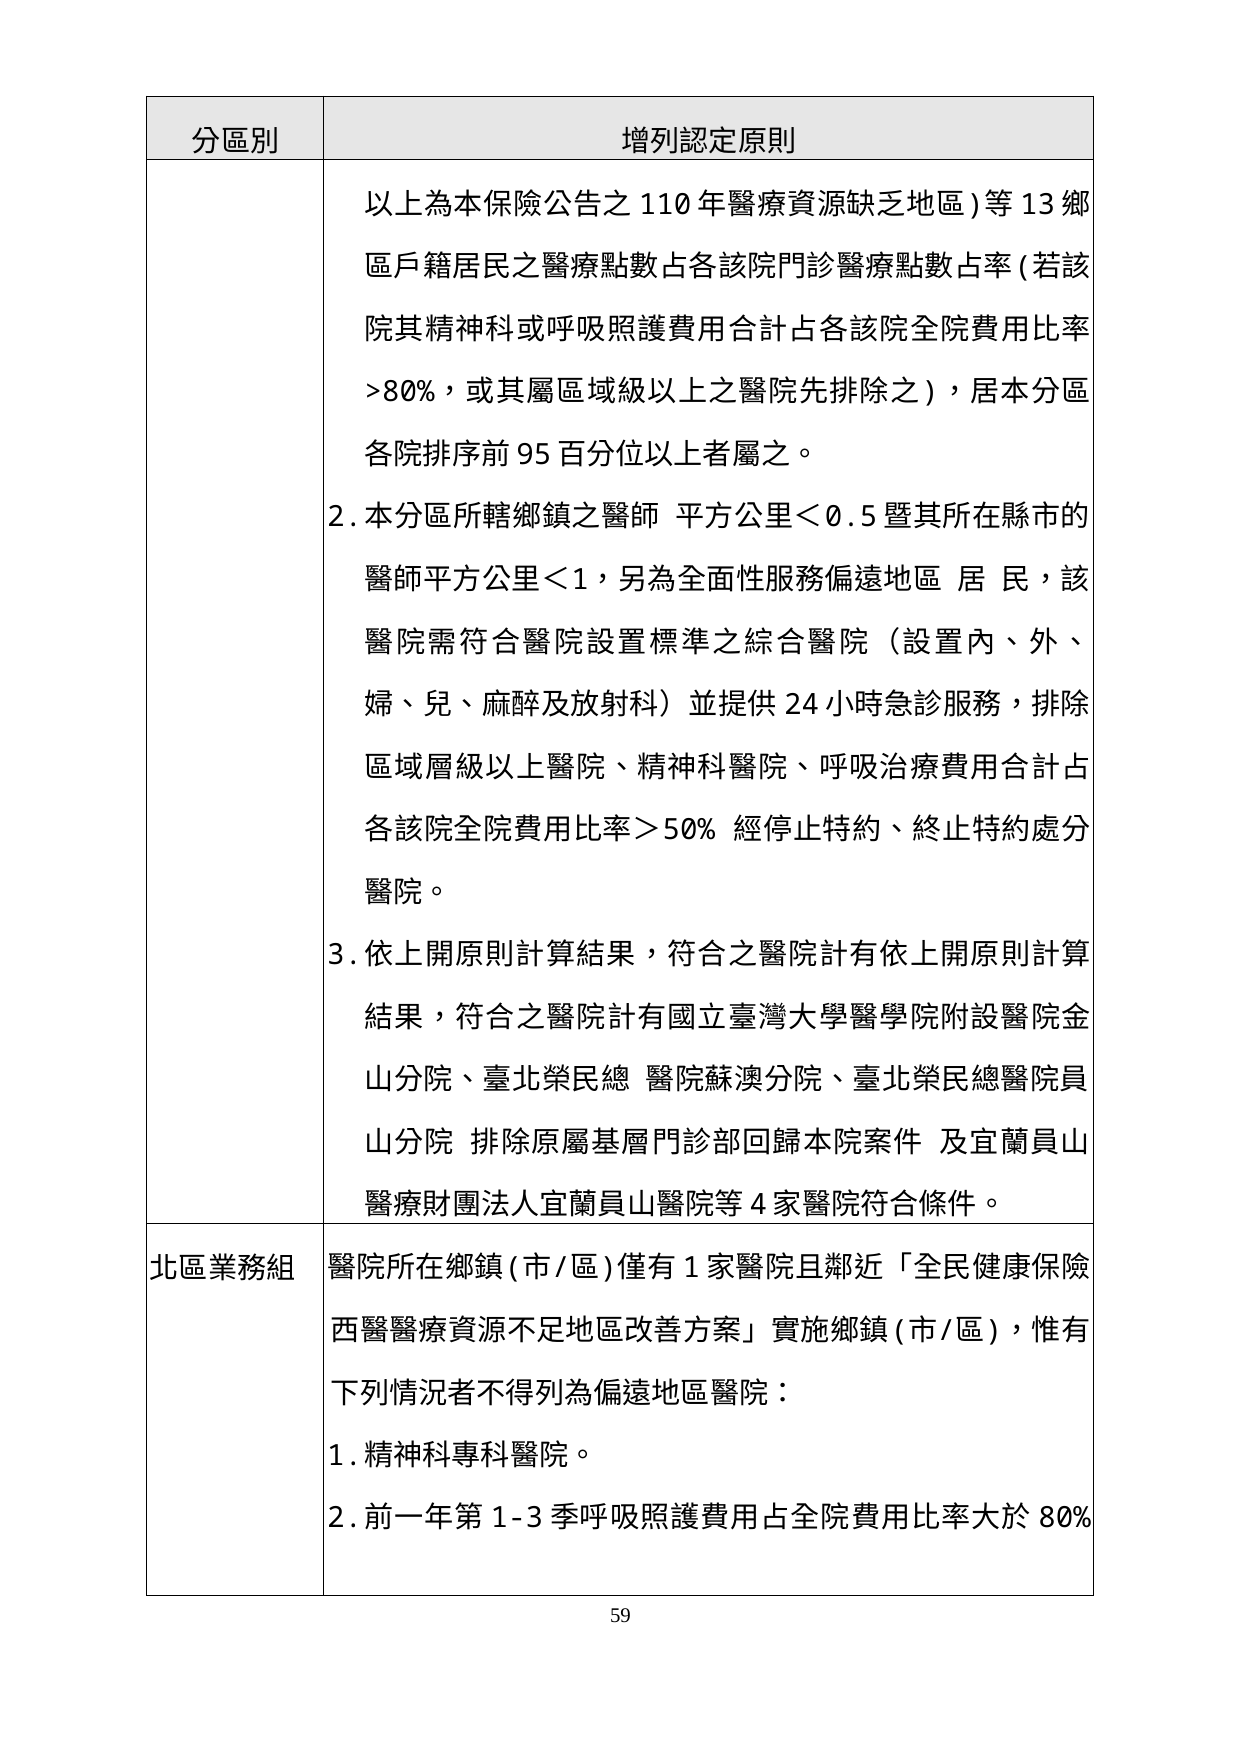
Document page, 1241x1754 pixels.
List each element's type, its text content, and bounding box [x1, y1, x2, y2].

table_cell 以上為本保險公告之110年醫療資源缺乏地區)等13鄉區戶籍居民之醫療點數占各該院門診醫療點數占率(若該院其精神科或呼吸照護費用合計占各該院全院費用比率>80%，或其屬區域級以上之醫院先排除之)，居本分區各院排序前95百分位以上者屬之。 本分區所轄鄉鎮之醫師 平方公里＜0.5暨其所在縣市的醫師平方公里＜1，另為全面性服務偏遠地區 居 民，該醫院需符合醫院設置標準之綜合醫院（設置內、外、婦、兒、麻醉及放射科）並提供24小時急診服務，排除區域層級以上醫院、精神科醫院、呼吸治療費用合計占各該院全院費用比率＞50% 經停止特約、終止特約處分醫院。 依上開原則計算結果，符合之醫院計有依上開原則計算結果，符合之醫院計有國立臺灣大學醫學院附設醫院金山分院、臺北榮民總 醫院蘇澳分院、臺北榮民總醫院員山分院 排除原屬基層門診部回歸本院案件 及宜蘭員山醫療財團法人宜蘭員山醫院等4家醫院符合條件。 [324, 160, 1093, 1223]
table_cell [147, 160, 323, 1223]
table_cell 北區業務組 [147, 1224, 323, 1594]
table_header 分區別 [147, 97, 323, 159]
table_cell 醫院所在鄉鎮(市/區)僅有1家醫院且鄰近「全民健康保險西醫醫療資源不足地區改善方案」實施鄉鎮(市/區)，惟有下列情況者不得列為偏遠地區醫院： 精神科專科醫院。 前一年第1-3季呼吸照護費用占全院費用比率大於80%者。 前一年第1-3季急診費用占門診費用比率小於5%者。 違反特約管理辦法，自第一次處分函起到109年12月31日前尚未完成執行者。 [324, 1224, 1093, 1594]
table_header 增列認定原則 [324, 97, 1093, 159]
